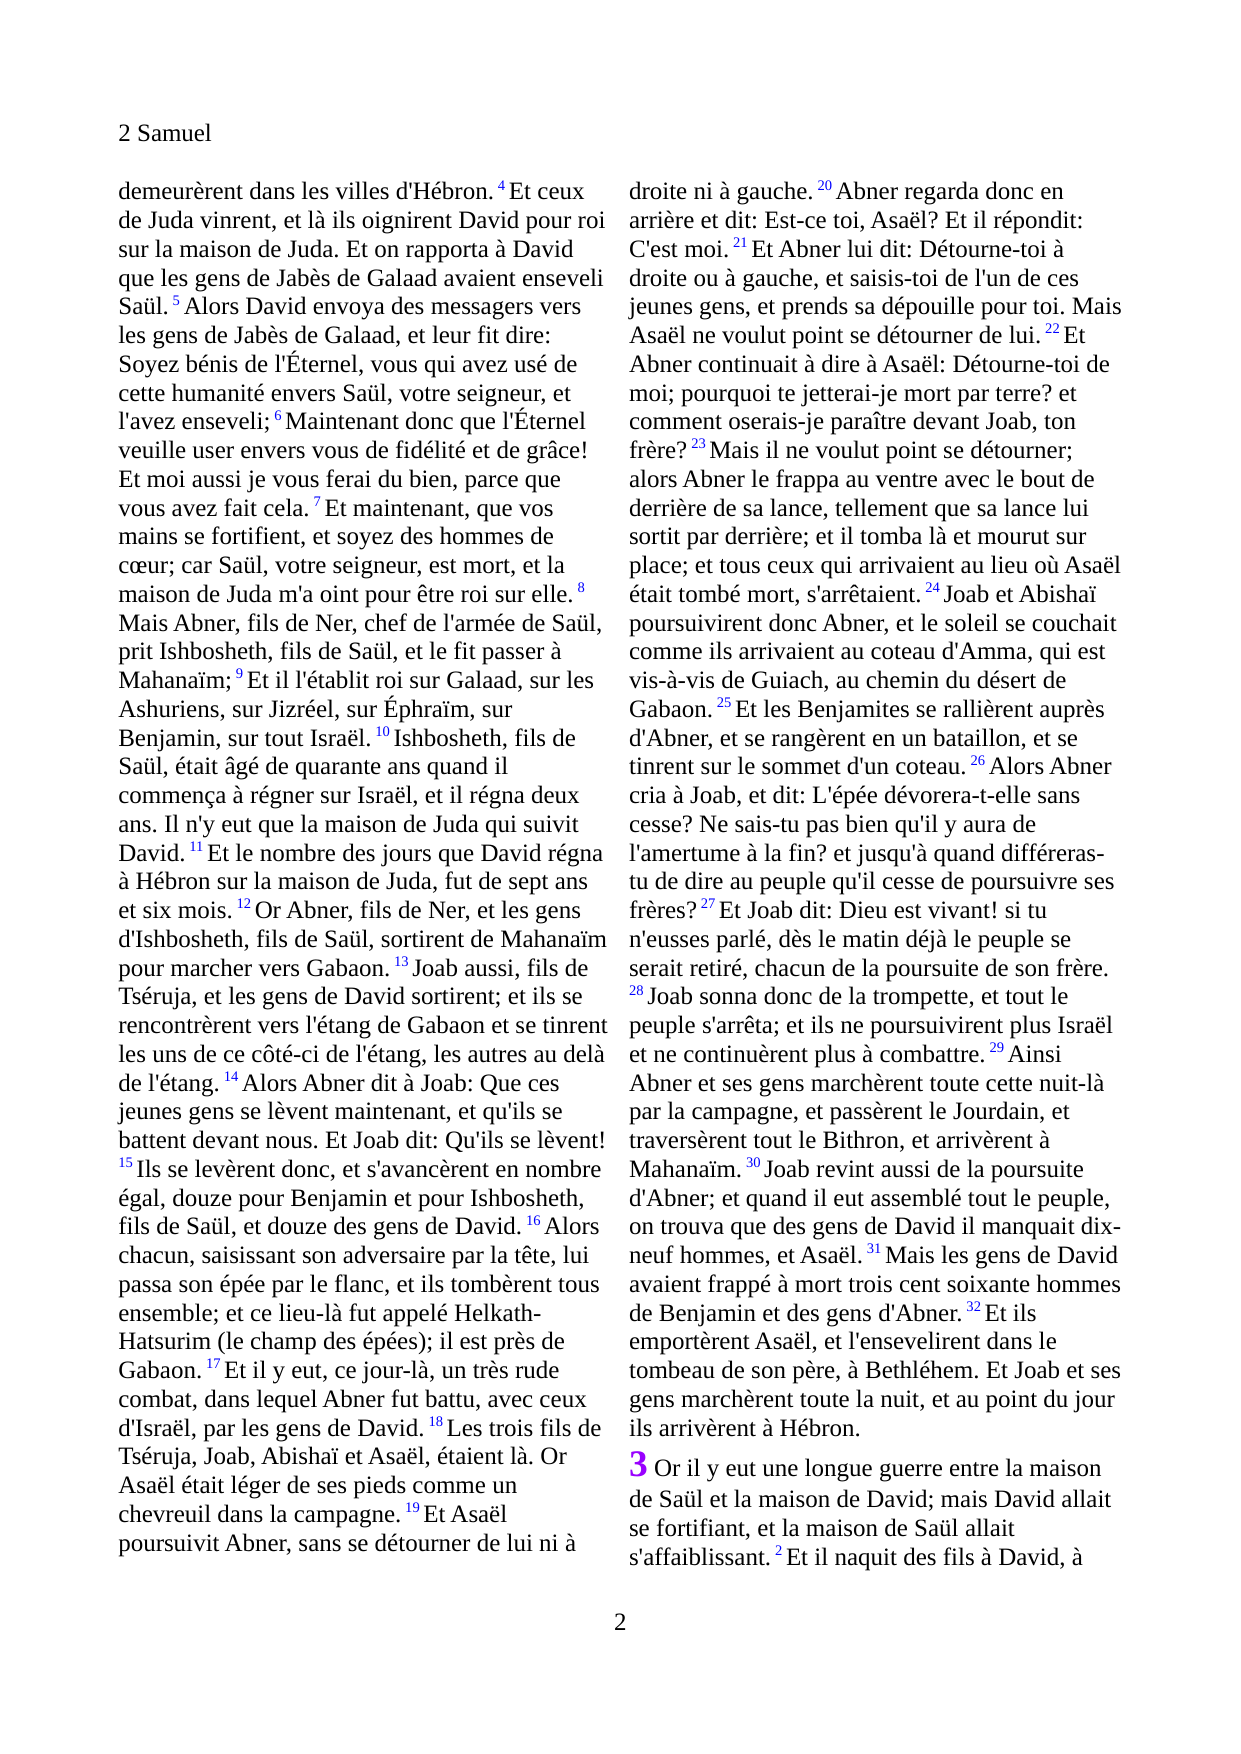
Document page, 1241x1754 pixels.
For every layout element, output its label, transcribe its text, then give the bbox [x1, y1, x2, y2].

text demeurèrent dans les villes d'Hébron. 4 Et ceux de Juda vinrent, et là ils oignirent David pour roi sur la maison de Juda. Et on rapporta à David que les gens de Jabès de Galaad avaient enseveli Saül. 5 Alors David envoya des messagers vers les gens de Jabès de Galaad, et leur fit dire: Soyez bénis de l'Éternel, vous qui avez usé de cette humanité envers Saül, votre seigneur, et l'avez enseveli; 6 Maintenant donc que l'Éternel veuille user envers vous de fidélité et de grâce! Et moi aussi je vous ferai du bien, parce que vous avez fait cela. 7 Et maintenant, que vos mains se fortifient, et soyez des hommes de cœur; car Saül, votre seigneur, est mort, et la maison de Juda m'a oint pour être roi sur elle. 8 Mais Abner, fils de Ner, chef de l'armée de Saül, prit Ishbosheth, fils de Saül, et le fit passer à Mahanaïm; 9 Et il l'établit roi sur Galaad, sur les Ashuriens, sur Jizréel, sur Éphraïm, sur Benjamin, sur tout Israël. 10 Ishbosheth, fils de Saül, était âgé de quarante ans quand il commença à régner sur Israël, et il régna deux ans. Il n'y eut que la maison de Juda qui suivit David. 11 Et le nombre des jours que David régna à Hébron sur la maison de Juda, fut de sept ans et six mois. 12 Or Abner, fils de Ner, et les gens d'Ishbosheth, fils de Saül, sortirent de Mahanaïm pour marcher vers Gabaon. 13 Joab aussi, fils de Tséruja, et les gens de David sortirent; et ils se rencontrèrent vers l'étang de Gabaon et se tinrent les uns de ce côté-ci de l'étang, les autres au delà de l'étang. 14 Alors Abner dit à Joab: Que ces jeunes gens se lèvent maintenant, et qu'ils se battent devant nous. Et Joab dit: Qu'ils se lèvent! 15 Ils se levèrent donc, et s'avancèrent en nombre égal, douze pour Benjamin et pour Ishbosheth, fils de Saül, et douze des gens de David. 16 Alors chacun, saisissant son adversaire par la tête, lui passa son épée par le flanc, et ils tombèrent tous ensemble; et ce lieu-là fut appelé Helkath-Hatsurim (le champ des épées); il est près de Gabaon. 17 Et il y eut, ce jour-là, un très rude combat, dans lequel Abner fut battu, avec ceux d'Israël, par les gens de David. 18 Les trois fils de Tséruja, Joab, Abishaï et Asaël, étaient là. Or Asaël était léger de ses pieds comme un chevreuil dans la campagne. 19 Et Asaël poursuivit Abner, sans se détourner de lui ni à [118, 176, 611, 1556]
text 3 Or il y eut une longue guerre entre la maison de Saül et la maison de David; mais David allait se fortifiant, et la maison de Saül allait s'affaiblissant. 2 Et il naquit des fils à David, à [629, 1441, 1122, 1571]
text droite ni à gauche. 20 Abner regarda donc en arrière et dit: Est-ce toi, Asaël? Et il répondit: C'est moi. 21 Et Abner lui dit: Détourne-toi à droite ou à gauche, et saisis-toi de l'un de ces jeunes gens, et prends sa dépouille pour toi. Mais Asaël ne voulut point se détourner de lui. 22 Et Abner continuait à dire à Asaël: Détourne-toi de moi; pourquoi te jetterai-je mort par terre? et comment oserais-je paraître devant Joab, ton frère? 23 Mais il ne voulut point se détourner; alors Abner le frappa au ventre avec le bout de derrière de sa lance, tellement que sa lance lui sortit par derrière; et il tomba là et mourut sur place; et tous ceux qui arrivaient au lieu où Asaël était tombé mort, s'arrêtaient. 24 Joab et Abishaï poursuivirent donc Abner, et le soleil se couchait comme ils arrivaient au coteau d'Amma, qui est vis-à-vis de Guiach, au chemin du désert de Gabaon. 25 Et les Benjamites se rallièrent auprès d'Abner, et se rangèrent en un bataillon, et se tinrent sur le sommet d'un coteau. 26 Alors Abner cria à Joab, et dit: L'épée dévorera-t-elle sans cesse? Ne sais-tu pas bien qu'il y aura de l'amertume à la fin? et jusqu'à quand différeras-tu de dire au peuple qu'il cesse de poursuivre ses frères? 27 Et Joab dit: Dieu est vivant! si tu n'eusses parlé, dès le matin déjà le peuple se serait retiré, chacun de la poursuite de son frère. 28 Joab sonna donc de la trompette, et tout le peuple s'arrêta; et ils ne poursuivirent plus Israël et ne continuèrent plus à combattre. 29 Ainsi Abner et ses gens marchèrent toute cette nuit-là par la campagne, et passèrent le Jourdain, et traversèrent tout le Bithron, et arrivèrent à Mahanaïm. 30 Joab revint aussi de la poursuite d'Abner; et quand il eut assemblé tout le peuple, on trouva que des gens de David il manquait dix-neuf hommes, et Asaël. 31 Mais les gens de David avaient frappé à mort trois cent soixante hommes de Benjamin et des gens d'Abner. 32 Et ils emportèrent Asaël, et l'ensevelirent dans le tombeau de son père, à Bethléhem. Et Joab et ses gens marchèrent toute la nuit, et au point du jour ils arrivèrent à Hébron. [629, 176, 1122, 1441]
